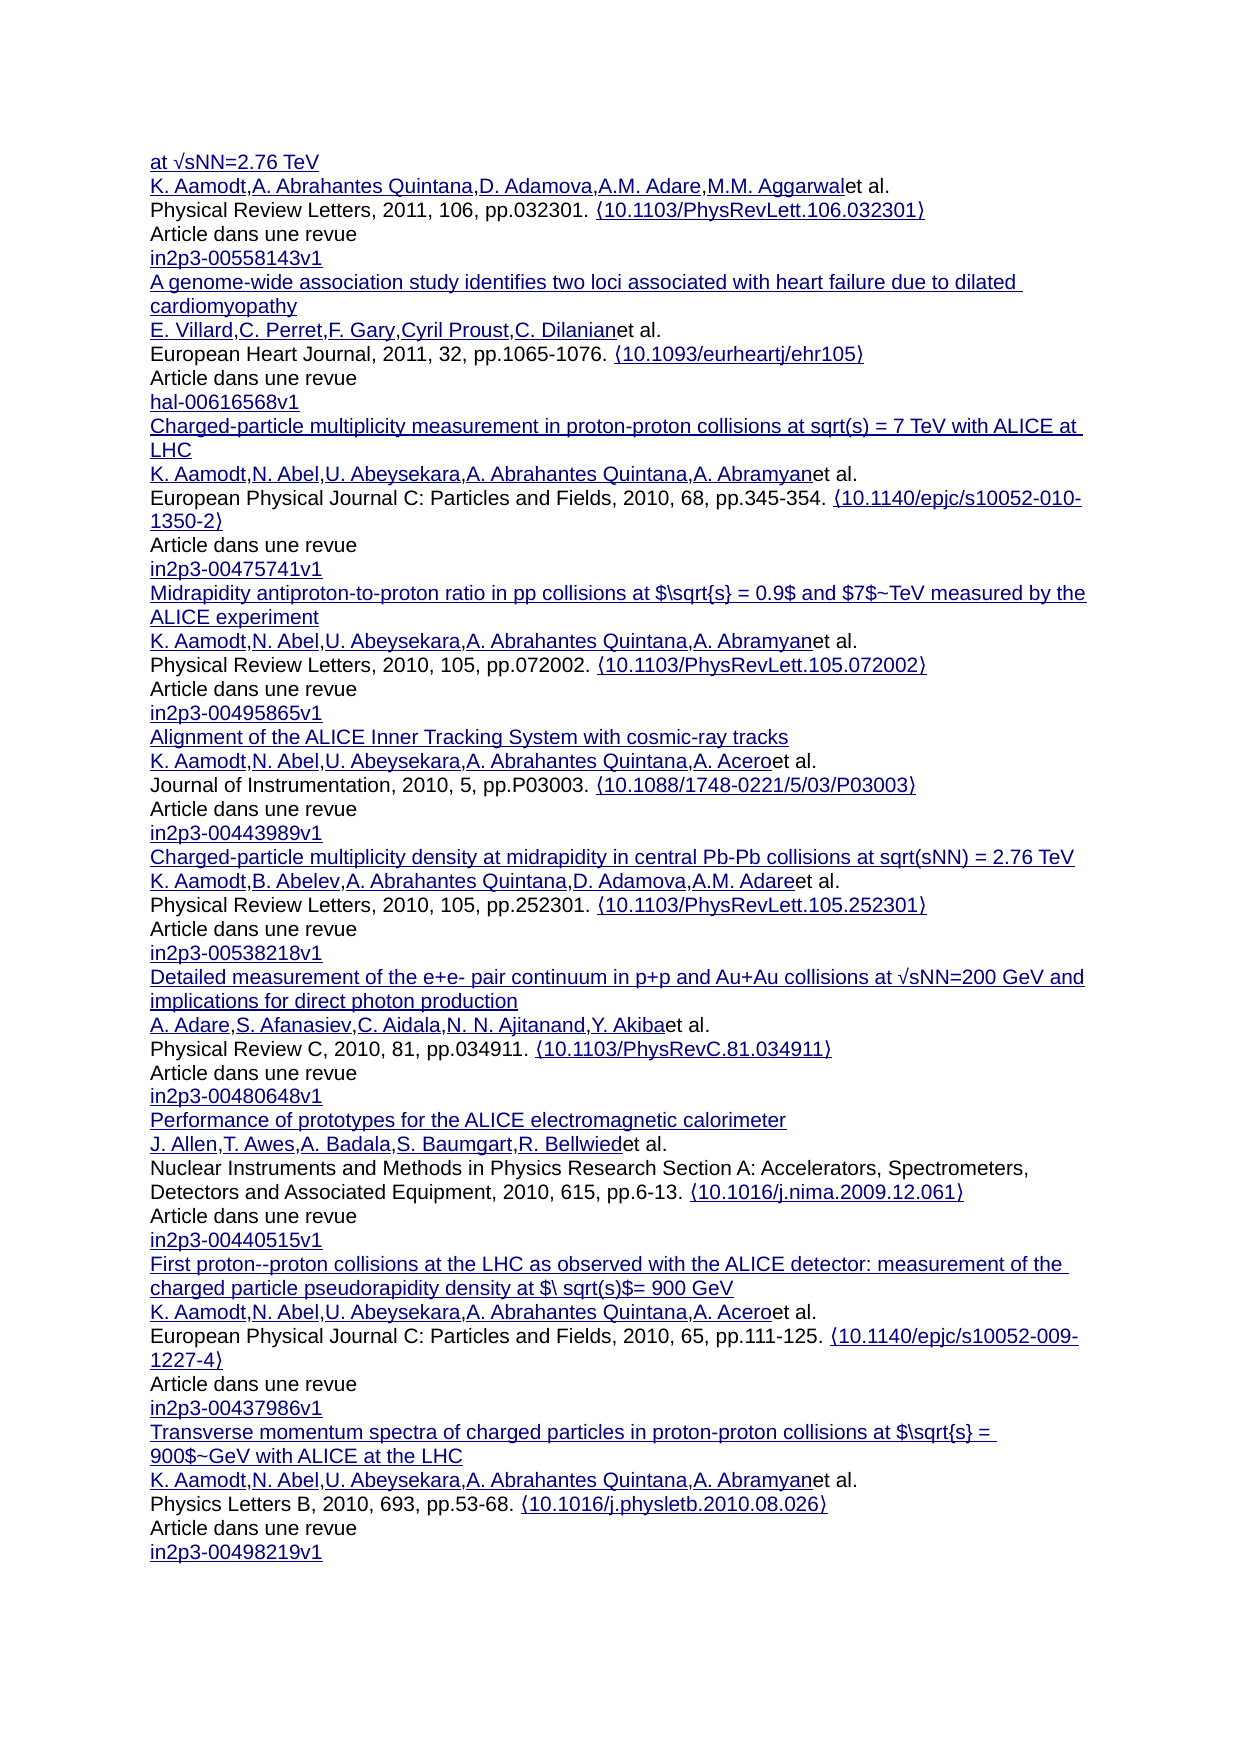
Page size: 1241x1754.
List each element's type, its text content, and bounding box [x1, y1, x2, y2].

table_cell at √sNN=2.76 TeV K. Aamodt,A. Abrahantes Quintana,D. Adamova,A.M. Adare,M.M. Aggarwalet al. Physical Review Letters, 2011, 106, pp.032301. ⟨10.1103/PhysRevLett.106.032301⟩ Article dans une revue in2p3-00558143v1 [150, 150, 1090, 270]
table_cell Detailed measurement of the e+e- pair continuum in p+p and Au+Au collisions at √sNN=200 GeV and implications for direct photon production A. Adare,S. Afanasiev,C. Aidala,N. N. Ajitanand,Y. Akibaet al. Physical Review C, 2010, 81, pp.034911. ⟨10.1103/PhysRevC.81.034911⟩ Article dans une revue in2p3-00480648v1 [150, 965, 1090, 1108]
table_cell First proton--proton collisions at the LHC as observed with the ALICE detector: measurement of the charged particle pseudorapidity density at $\ sqrt(s)$= 900 GeV K. Aamodt,N. Abel,U. Abeysekara,A. Abrahantes Quintana,A. Aceroet al. European Physical Journal C: Particles and Fields, 2010, 65, pp.111-125. ⟨10.1140/epjc/s10052-009-1227-4⟩ Article dans une revue in2p3-00437986v1 [150, 1252, 1090, 1420]
table_cell Charged-particle multiplicity measurement in proton-proton collisions at sqrt(s) = 7 TeV with ALICE at LHC K. Aamodt,N. Abel,U. Abeysekara,A. Abrahantes Quintana,A. Abramyanet al. European Physical Journal C: Particles and Fields, 2010, 68, pp.345-354. ⟨10.1140/epjc/s10052-010-1350-2⟩ Article dans une revue in2p3-00475741v1 [150, 414, 1090, 581]
table_cell A genome-wide association study identifies two loci associated with heart failure due to dilated cardiomyopathy E. Villard,C. Perret,F. Gary,Cyril Proust,C. Dilanianet al. European Heart Journal, 2011, 32, pp.1065-1076. ⟨10.1093/eurheartj/ehr105⟩ Article dans une revue hal-00616568v1 [150, 270, 1090, 413]
table_cell Charged-particle multiplicity density at midrapidity in central Pb-Pb collisions at sqrt(sNN) = 2.76 TeV K. Aamodt,B. Abelev,A. Abrahantes Quintana,D. Adamova,A.M. Adareet al. Physical Review Letters, 2010, 105, pp.252301. ⟨10.1103/PhysRevLett.105.252301⟩ Article dans une revue in2p3-00538218v1 [150, 845, 1090, 964]
table_cell Performance of prototypes for the ALICE electromagnetic calorimeter J. Allen,T. Awes,A. Badala,S. Baumgart,R. Bellwiedet al. Nuclear Instruments and Methods in Physics Research Section A: Accelerators, Spectrometers, Detectors and Associated Equipment, 2010, 615, pp.6-13. ⟨10.1016/j.nima.2009.12.061⟩ Article dans une revue in2p3-00440515v1 [150, 1108, 1090, 1252]
table_cell Alignment of the ALICE Inner Tracking System with cosmic-ray tracks K. Aamodt,N. Abel,U. Abeysekara,A. Abrahantes Quintana,A. Aceroet al. Journal of Instrumentation, 2010, 5, pp.P03003. ⟨10.1088/1748-0221/5/03/P03003⟩ Article dans une revue in2p3-00443989v1 [150, 725, 1090, 845]
table_cell Midrapidity antiproton-to-proton ratio in pp collisions at $\sqrt{s} = 0.9$ and $7$~TeV measured by the ALICE experiment K. Aamodt,N. Abel,U. Abeysekara,A. Abrahantes Quintana,A. Abramyanet al. Physical Review Letters, 2010, 105, pp.072002. ⟨10.1103/PhysRevLett.105.072002⟩ Article dans une revue in2p3-00495865v1 [150, 581, 1090, 725]
table_cell Transverse momentum spectra of charged particles in proton-proton collisions at $\sqrt{s} = 900$~GeV with ALICE at the LHC K. Aamodt,N. Abel,U. Abeysekara,A. Abrahantes Quintana,A. Abramyanet al. Physics Letters B, 2010, 693, pp.53-68. ⟨10.1016/j.physletb.2010.08.026⟩ Article dans une revue in2p3-00498219v1 [150, 1420, 1090, 1563]
